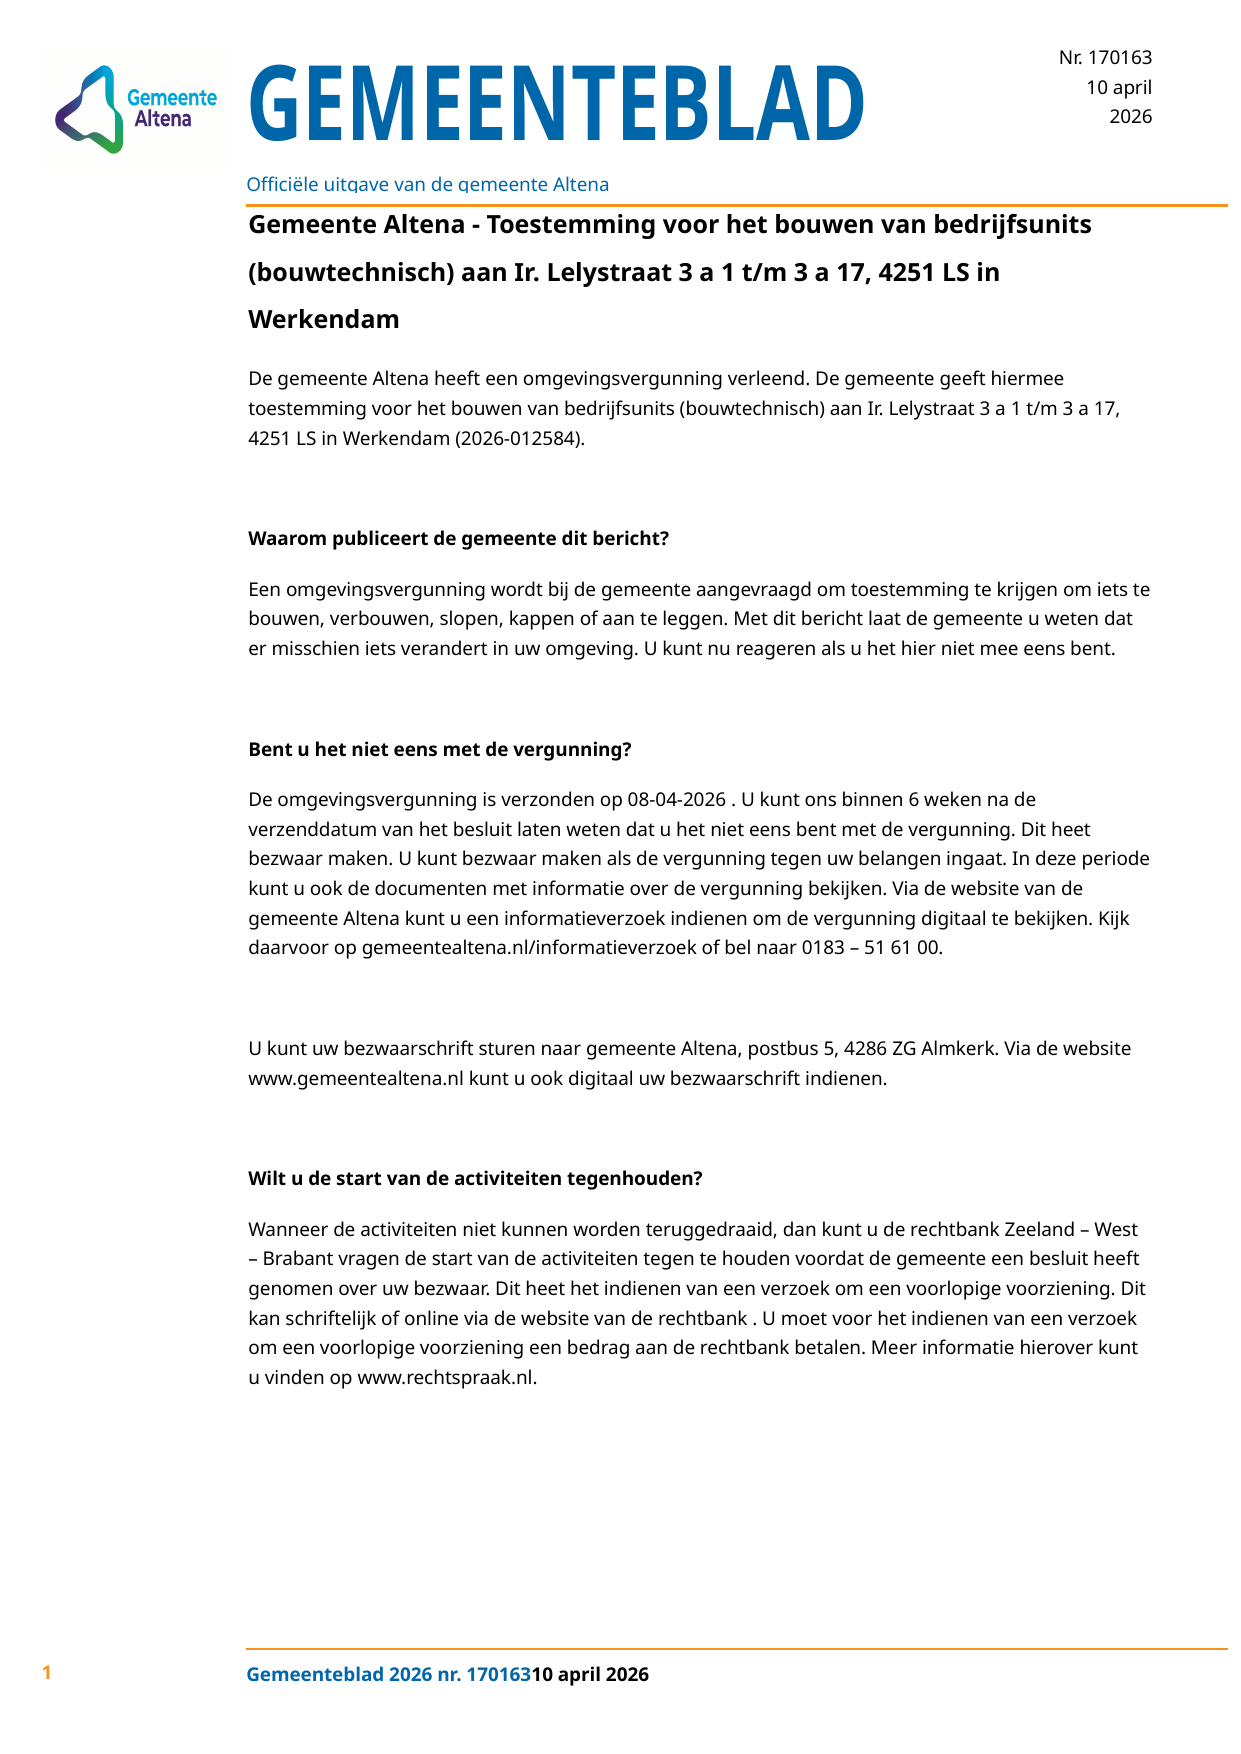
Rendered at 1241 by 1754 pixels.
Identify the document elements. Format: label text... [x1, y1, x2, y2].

text Gemeente Altena - Toestemming voor het bouwen van bedrijfsunits (bouwtechnisch) aan Ir. Lelystraat 3 a 1 t/m 3 a 17, 4251 LS in Werkendam [248, 207, 1152, 336]
text Waarom publiceert de gemeente dit bericht? [248, 526, 1152, 551]
picture [41, 47, 231, 172]
text De gemeente Altena heeft een omgevingsvergunning verleend. De gemeente geeft hiermee toestemming voor het bouwen van bedrijfsunits (bouwtechnisch) aan Ir. Lelystraat 3 a 1 t/m 3 a 17, 4251 LS in Werkendam (2026-012584). [248, 366, 1152, 450]
text Een omgevingsvergunning wordt bij de gemeente aangevraagd om toestemming te krijgen om iets te bouwen, verbouwen, slopen, kappen of aan te leggen. Met dit bericht laat de gemeente u weten dat er misschien iets verandert in uw omgeving. U kunt nu reageren als u het hier niet mee eens bent. [248, 576, 1152, 661]
text De omgevingsvergunning is verzonden op 08-04-2026 . U kunt ons binnen 6 weken na de verzenddatum van het besluit laten weten dat u het niet eens bent met de vergunning. Dit heet bezwaar maken. U kunt bezwaar maken als de vergunning tegen uw belangen ingaat. In deze periode kunt u ook de documenten met informatie over de vergunning bekijken. Via de website van de gemeente Altena kunt u een informatieverzoek indienen om de vergunning digitaal te bekijken. Kijk daarvoor op gemeentealtena.nl/informatieverzoek of bel naar 0183 – 51 61 00. [248, 786, 1152, 960]
text U kunt uw bezwaarschrift sturen naar gemeente Altena, postbus 5, 4286 ZG Almkerk. Via de website www.gemeentealtena.nl kunt u ook digitaal uw bezwaarschrift indienen. [248, 1035, 1152, 1090]
text Bent u het niet eens met de vergunning? [248, 736, 1152, 762]
text Wilt u de start van de activiteiten tegenhouden? [248, 1166, 1152, 1191]
text Wanneer de activiteiten niet kunnen worden teruggedraaid, dan kunt u de rechtbank Zeeland – West – Brabant vragen de start van de activiteiten tegen te houden voordat de gemeente een besluit heeft genomen over uw bezwaar. Dit heet het indienen van een verzoek om een voorlopige voorziening. Dit kan schriftelijk of online via de website van de rechtbank . U moet voor het indienen van een verzoek om een voorlopige voorziening een bedrag aan de rechtbank betalen. Meer informatie hierover kunt u vinden op www.rechtspraak.nl. [248, 1216, 1152, 1389]
